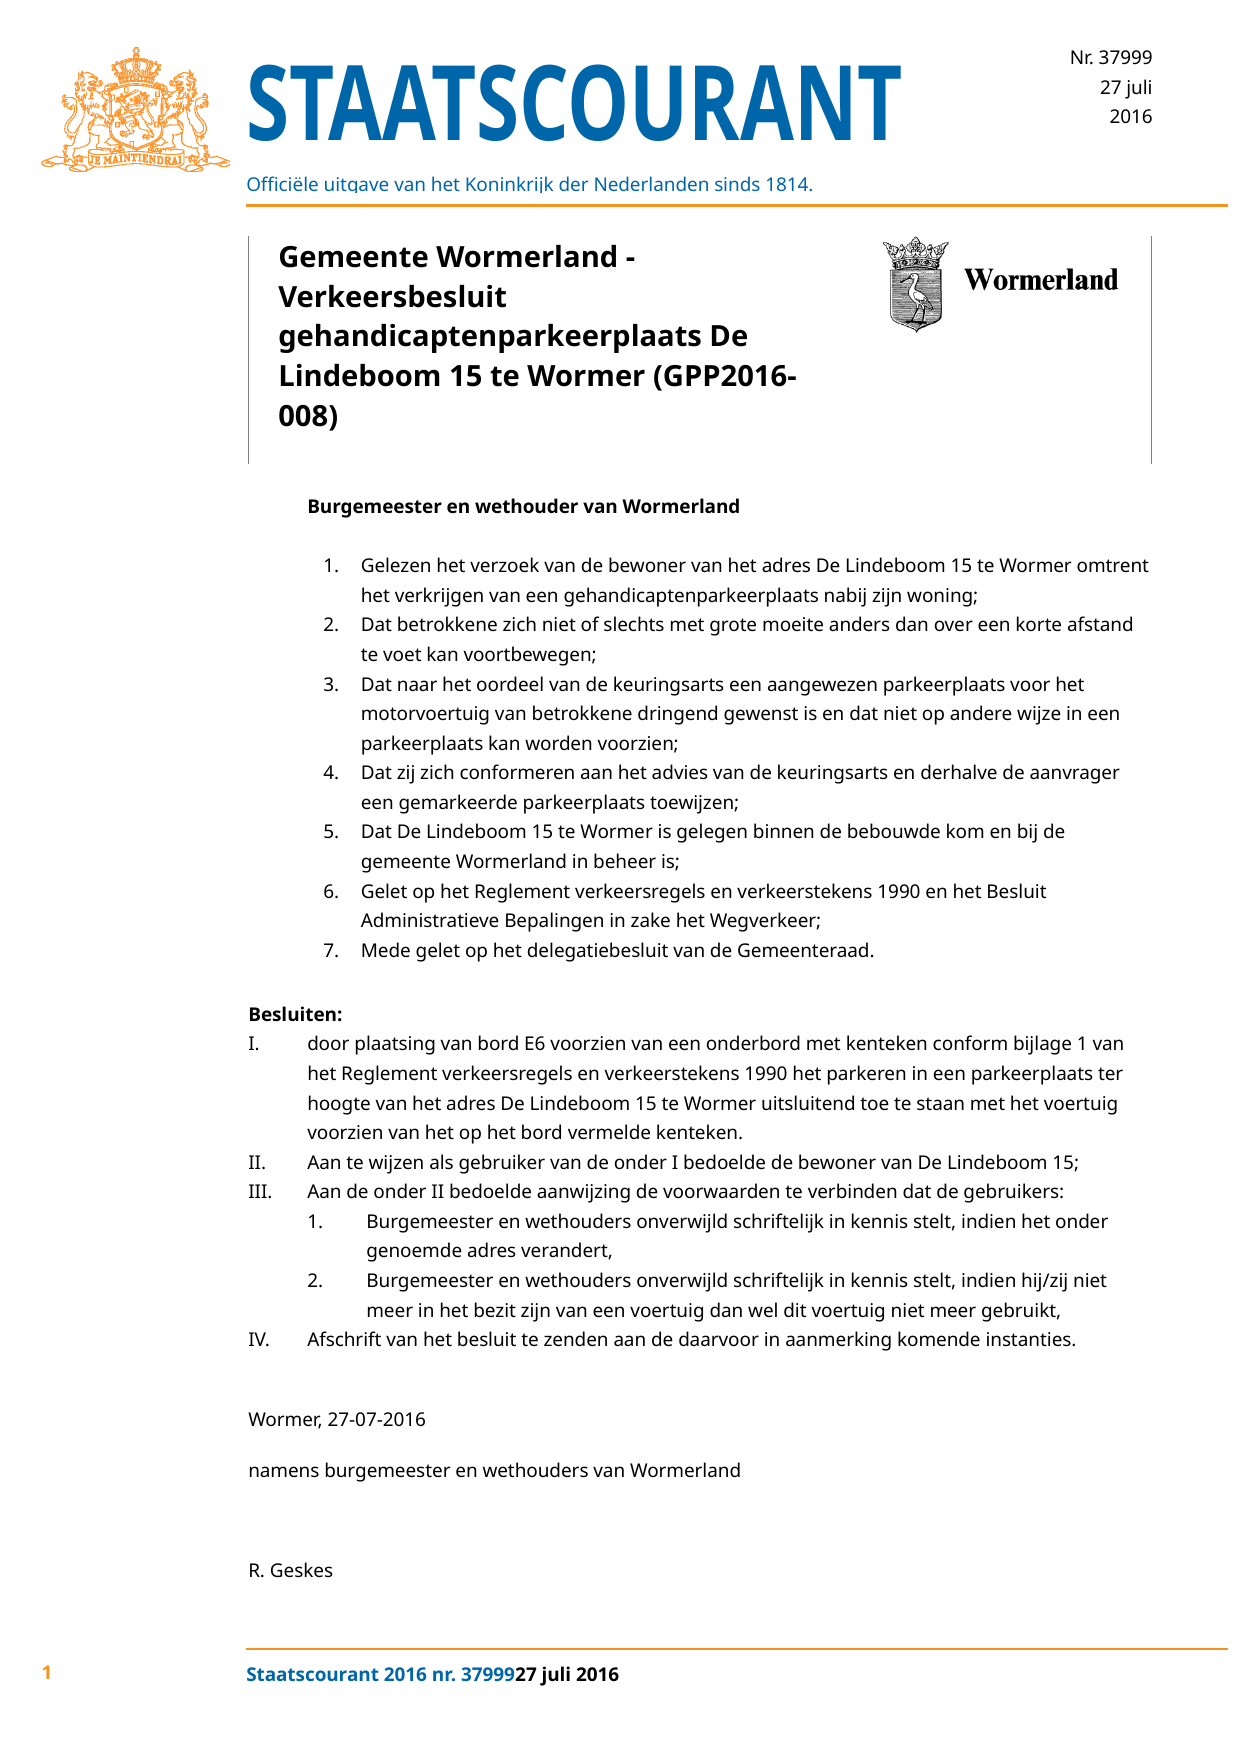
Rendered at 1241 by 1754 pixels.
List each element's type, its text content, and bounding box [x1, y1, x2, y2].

table_header Gemeente Wormerland - Verkeersbesluit gehandicaptenparkeerplaats De Lindeboom 15 te Wormer (GPP2016-008) [249, 236, 850, 464]
list Dat De Lindeboom 15 te Wormer is gelegen binnen de bebouwde kom en bij de gemeente Wormerland in beheer is; [323, 819, 1152, 874]
text Wormer, 27-07-2016 [248, 1406, 1152, 1432]
list Gelet op het Reglement verkeersregels en verkeerstekens 1990 en het Besluit Administratieve Bepalingen in zake het Wegverkeer; [323, 878, 1152, 933]
list Aan te wijzen als gebruiker van de onder I bedoelde de bewoner van De Lindeboom 15; [248, 1149, 1152, 1175]
list Aan de onder II bedoelde aanwijzing de voorwaarden te verbinden dat de gebruikers: [248, 1178, 1152, 1204]
picture [882, 236, 1119, 334]
list Dat betrokkene zich niet of slechts met grote moeite anders dan over een korte afstand te voet kan voortbewegen; [323, 612, 1152, 667]
picture [41, 47, 231, 172]
table_header [850, 236, 1151, 464]
text R. Geskes [248, 1558, 1152, 1583]
list Gelezen het verzoek van de bewoner van het adres De Lindeboom 15 te Wormer omtrent het verkrijgen van een gehandicaptenparkeerplaats nabij zijn woning; [323, 552, 1152, 608]
list Dat naar het oordeel van de keuringsarts een aangewezen parkeerplaats voor het motorvoertuig van betrokkene dringend gewenst is en dat niet op andere wijze in een parkeerplaats kan worden voorzien; [323, 671, 1152, 756]
list Burgemeester en wethouders onverwijld schriftelijk in kennis stelt, indien het onder genoemde adres verandert, [307, 1208, 1152, 1263]
list Burgemeester en wethouder van Wormerland [248, 493, 1152, 519]
list Dat zij zich conformeren aan het advies van de keuringsarts en derhalve de aanvrager een gemarkeerde parkeerplaats toewijzen; [323, 759, 1152, 815]
list Mede gelet op het delegatiebesluit van de Gemeenteraad. [323, 937, 1152, 963]
list door plaatsing van bord E6 voorzien van een onderbord met kenteken conform bijlage 1 van het Reglement verkeersregels en verkeerstekens 1990 het parkeren in een parkeerplaats ter hoogte van het adres De Lindeboom 15 te Wormer uitsluitend toe te staan met het voertuig voorzien van het op het bord vermelde kenteken. [248, 1031, 1152, 1145]
text namens burgemeester en wethouders van Wormerland [248, 1457, 1152, 1483]
list Afschrift van het besluit te zenden aan de daarvoor in aanmerking komende instanties. [248, 1326, 1152, 1352]
text Besluiten: [248, 1001, 1152, 1027]
list Burgemeester en wethouders onverwijld schriftelijk in kennis stelt, indien hij/zij niet meer in het bezit zijn van een voertuig dan wel dit voertuig niet meer gebruikt, [307, 1267, 1152, 1323]
